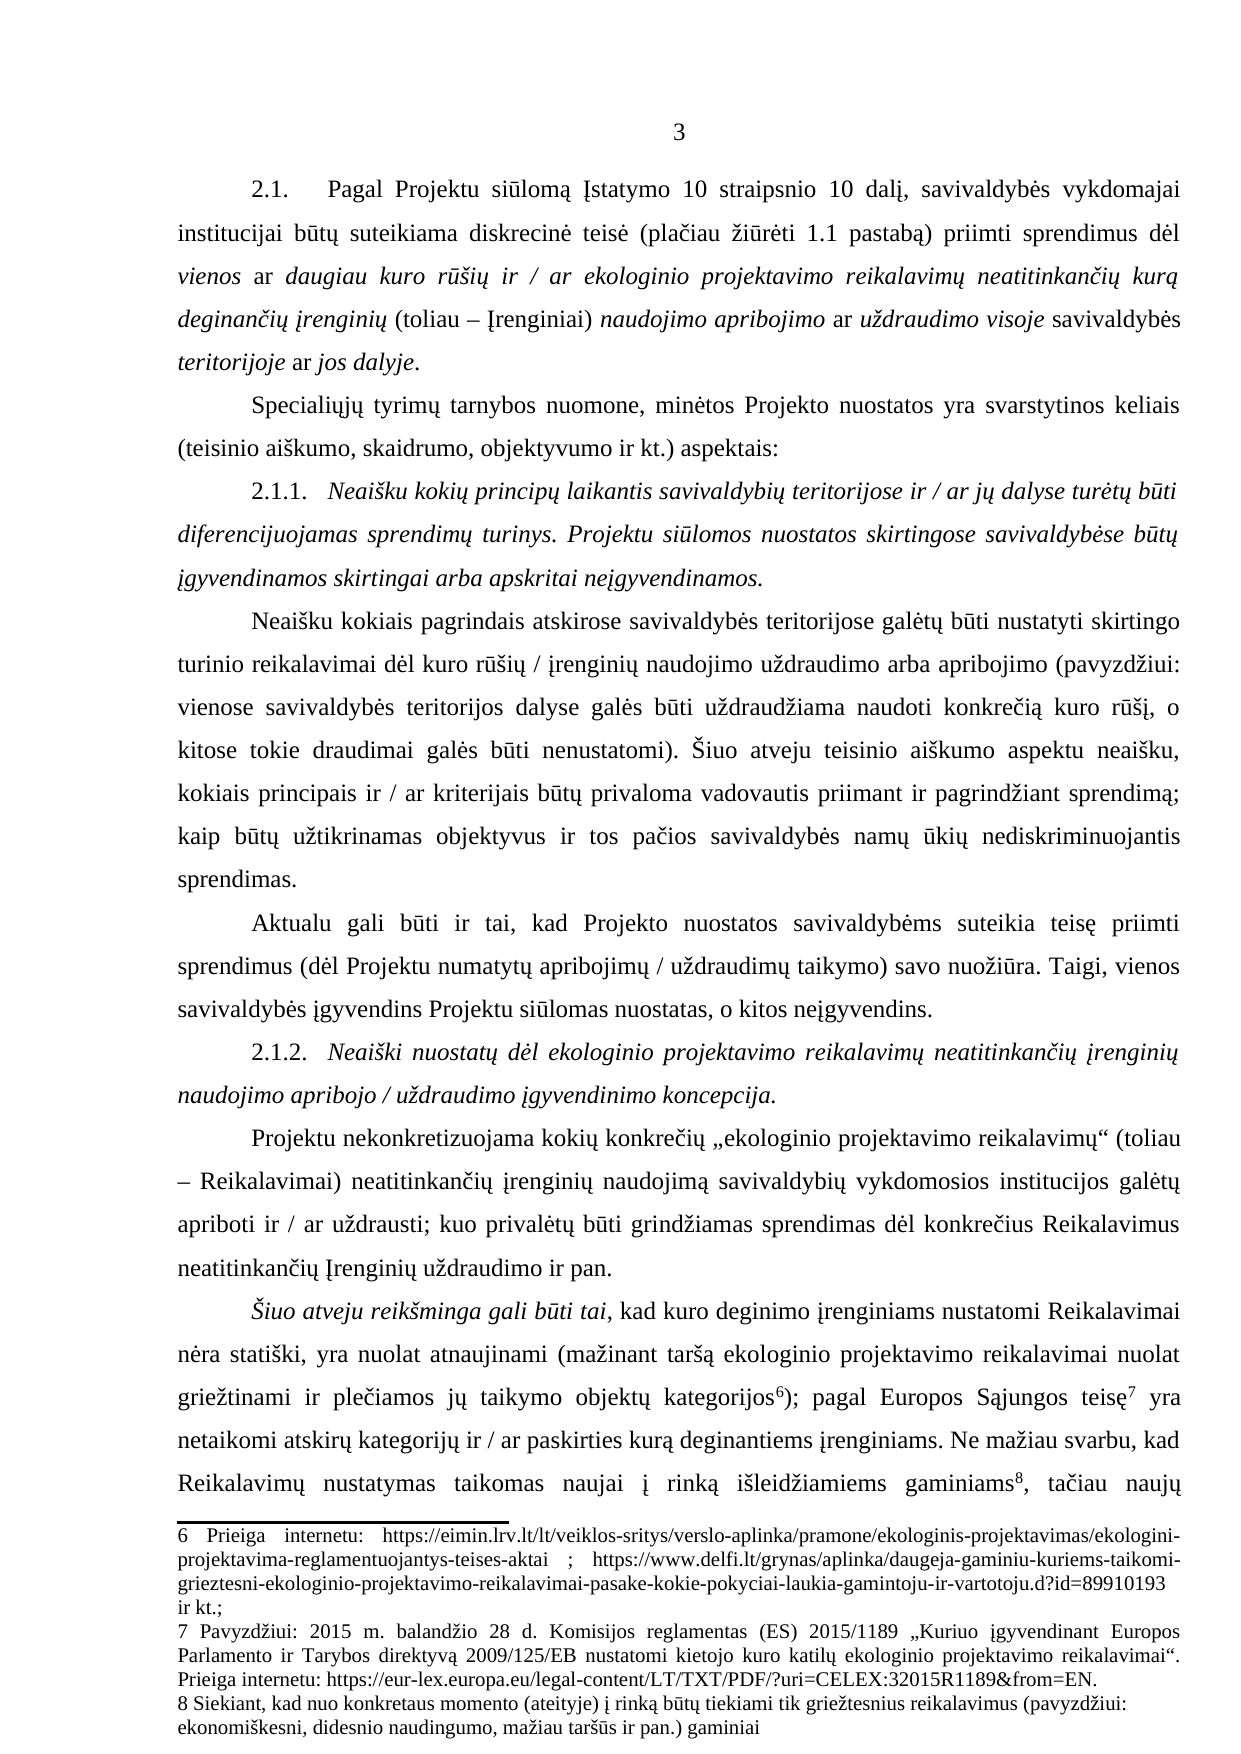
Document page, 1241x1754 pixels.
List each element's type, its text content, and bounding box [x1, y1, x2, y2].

list Aktualu gali būti ir tai, kad Projekto nuostatos savivaldybėms suteikia teisę priimti sprendimus (dėl Projektu numatytų apribojimų / uždraudimų taikymo) savo nuožiūra. Taigi, vienos savivaldybės įgyvendins Projektu siūlomas nuostatas, o kitos neįgyvendins. [177, 908, 1181, 1023]
list Neaišku kokiais pagrindais atskirose savivaldybės teritorijose galėtų būti nustatyti skirtingo turinio reikalavimai dėl kuro rūšių / įrenginių naudojimo uždraudimo arba apribojimo (pavyzdžiui: vienose savivaldybės teritorijos dalyse galės būti uždraudžiama naudoti konkrečią kuro rūšį, o kitose tokie draudimai galės būti nenustatomi). Šiuo atveju teisinio aiškumo aspektu neaišku, kokiais principais ir / ar kriterijais būtų privaloma vadovautis priimant ir pagrindžiant sprendimą; kaip būtų užtikrinamas objektyvus ir tos pačios savivaldybės namų ūkių nediskriminuojantis sprendimas. [177, 606, 1181, 893]
list Neaiški nuostatų dėl ekologinio projektavimo reikalavimų neatitinkančių įrenginių naudojimo apribojo / uždraudimo įgyvendinimo koncepcija. [177, 1037, 1181, 1109]
text Projektu nekonkretizuojama kokių konkrečių „ekologinio projektavimo reikalavimų“ (toliau – Reikalavimai) neatitinkančių įrenginių naudojimą savivaldybių vykdomosios institucijos galėtų apriboti ir / ar uždrausti; kuo privalėtų būti grindžiamas sprendimas dėl konkrečius Reikalavimus neatitinkančių Įrenginių uždraudimo ir pan. [177, 1123, 1181, 1281]
text Siekiant, kad nuo konkretaus momento (ateityje) į rinką būtų tiekiami tik griežtesnius reikalavimus (pavyzdžiui: ekonomiškesni, didesnio naudingumo, mažiau taršūs ir pan.) gaminiai [177, 1691, 1181, 1739]
list Specialiųjų tyrimų tarnybos nuomone, minėtos Projekto nuostatos yra svarstytinos keliais (teisinio aiškumo, skaidrumo, objektyvumo ir kt.) aspektais: [177, 390, 1181, 462]
text Šiuo atveju reikšminga gali būti tai, kad kuro deginimo įrenginiams nustatomi Reikalavimai nėra statiški, yra nuolat atnaujinami (mažinant taršą ekologinio projektavimo reikalavimai nuolat griežtinami ir plečiamos jų taikymo objektų kategorijos); pagal Europos Sąjungos teisę yra netaikomi atskirų kategorijų ir / ar paskirties kurą deginantiems įrenginiams. Ne mažiau svarbu, kad Reikalavimų nustatymas taikomas naujai į rinką išleidžiamiems gaminiams, tačiau naujų [177, 1296, 1181, 1497]
text Pavyzdžiui: 2015 m. balandžio 28 d. Komisijos reglamentas (ES) 2015/1189 „Kuriuo įgyvendinant Europos Parlamento ir Tarybos direktyvą 2009/125/EB nustatomi kietojo kuro katilų ekologinio projektavimo reikalavimai“. Prieiga internetu: https://eur-lex.europa.eu/legal-content/LT/TXT/PDF/?uri=CELEX:32015R1189&from=EN. [177, 1619, 1181, 1691]
list Neaišku kokių principų laikantis savivaldybių teritorijose ir / ar jų dalyse turėtų būti diferencijuojamas sprendimų turinys. Projektu siūlomos nuostatos skirtingose savivaldybėse būtų įgyvendinamos skirtingai arba apskritai neįgyvendinamos. [177, 476, 1181, 591]
text Prieiga internetu: https://eimin.lrv.lt/lt/veiklos-sritys/verslo-aplinka/pramone/ekologinis-projektavimas/ekologini-projektavima-reglamentuojantys-teises-aktai ; https://www.delfi.lt/grynas/aplinka/daugeja-gaminiu-kuriems-taikomi-grieztesni-ekologinio-projektavimo-reikalavimai-pasake-kokie-pokyciai-laukia-gamintoju-ir-vartotoju.d?id=89910193 ir kt.; [177, 1523, 1181, 1619]
list Pagal Projektu siūlomą Įstatymo 10 straipsnio 10 dalį, savivaldybės vykdomajai institucijai būtų suteikiama diskrecinė teisė (plačiau žiūrėti 1.1 pastabą) priimti sprendimus dėl vienos ar daugiau kuro rūšių ir / ar ekologinio projektavimo reikalavimų neatitinkančių kurą deginančių įrenginių (toliau – Įrenginiai) naudojimo apribojimo ar uždraudimo visoje savivaldybės teritorijoje ar jos dalyje. [177, 174, 1181, 376]
